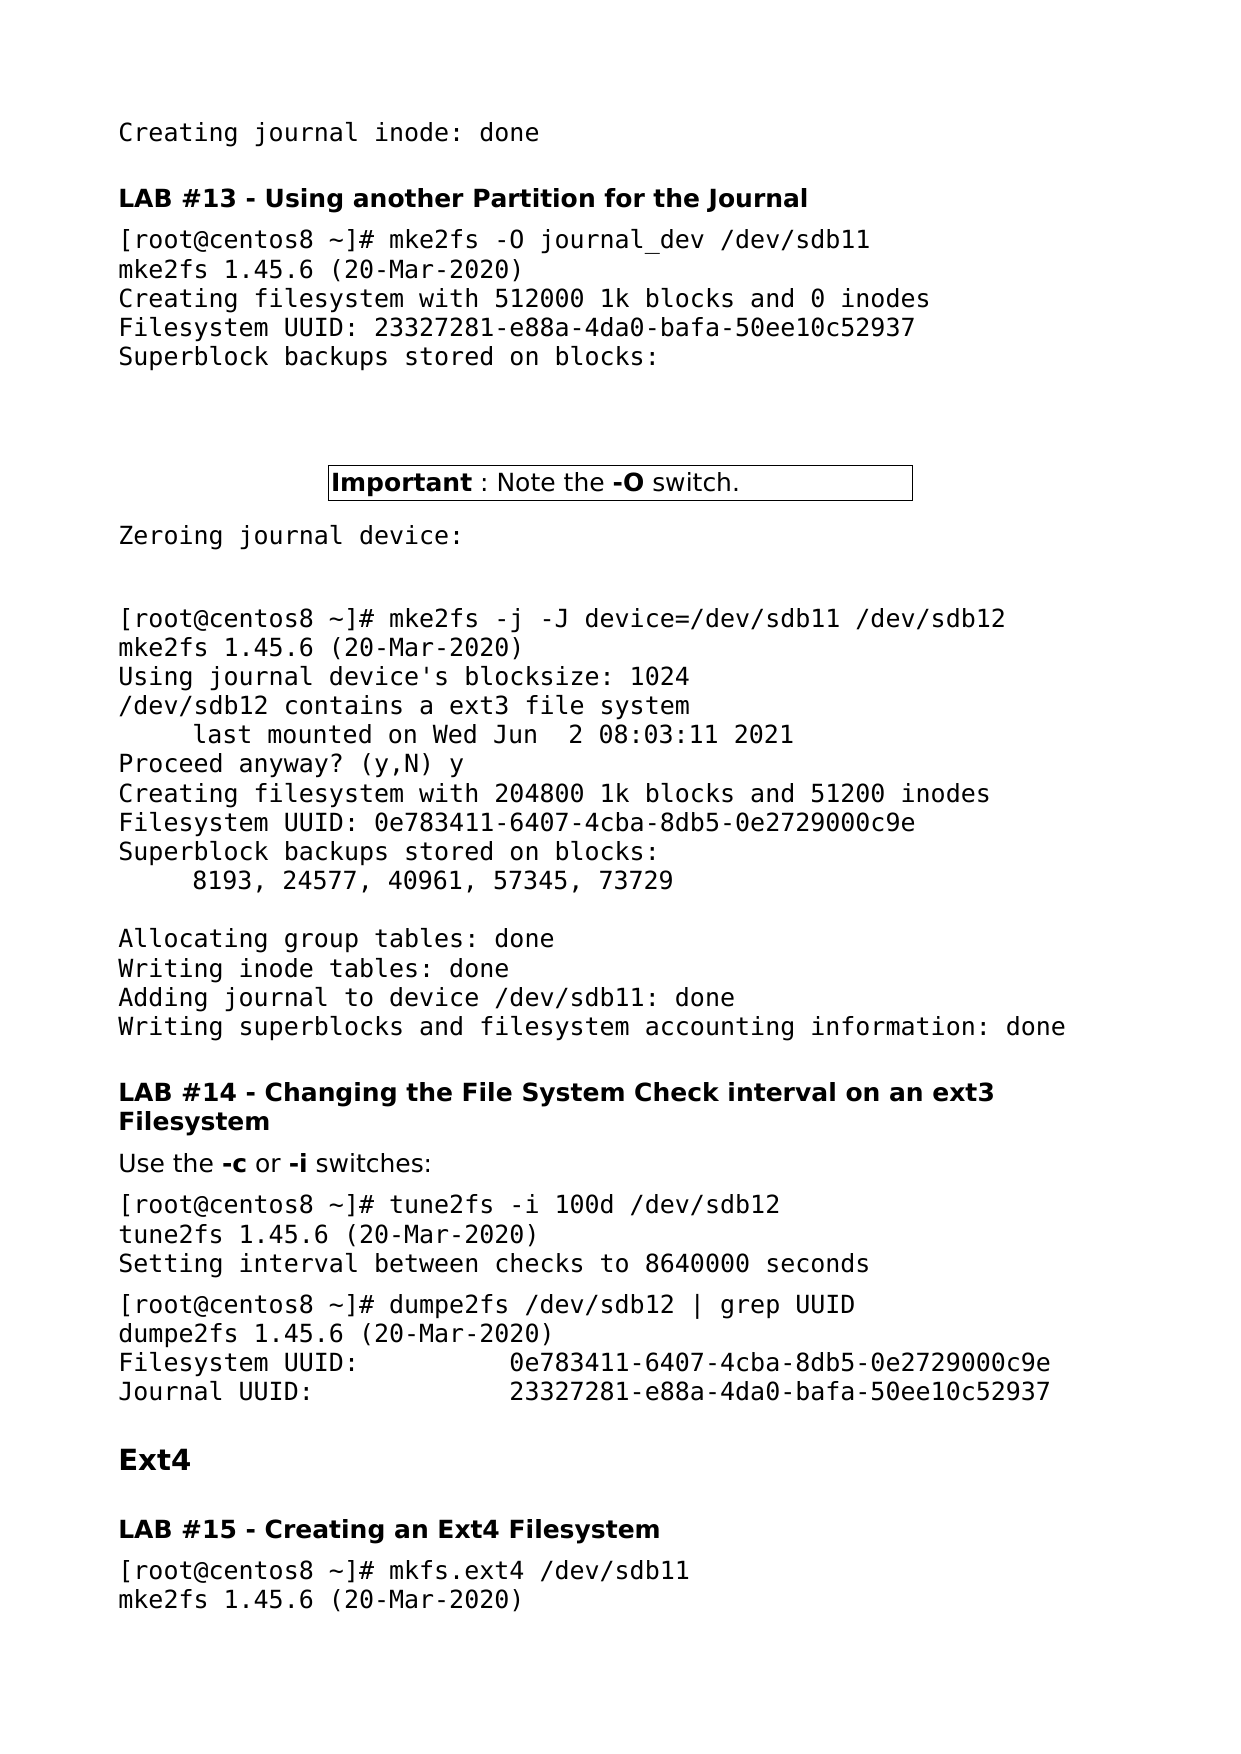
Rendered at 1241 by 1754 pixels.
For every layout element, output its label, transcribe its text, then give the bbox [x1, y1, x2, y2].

subtitle LAB #15 - Creating an Ext4 Filesystem [118, 1515, 1122, 1544]
subtitle LAB #13 - Using another Partition for the Journal [118, 184, 1122, 213]
text [root@centos8 ~]# tune2fs -i 100d /dev/sdb12 tune2fs 1.45.6 (20-Mar-2020) Setting interval between checks to 8640000 seconds [118, 1191, 1122, 1278]
text [root@centos8 ~]# mke2fs -O journal_dev /dev/sdb11 mke2fs 1.45.6 (20-Mar-2020) Creating filesystem with 512000 1k blocks and 0 inodes Filesystem UUID: 23327281-e88a-4da0-bafa-50ee10c52937 Superblock backups stored on blocks: Zeroing journal device: [118, 226, 1122, 550]
text Use the -c or -i switches: [118, 1149, 1122, 1178]
table_header Important : Note the -O switch. [329, 466, 912, 500]
subtitle LAB #14 - Changing the File System Check interval on an ext3 Filesystem [118, 1078, 1122, 1136]
text [root@centos8 ~]# dumpe2fs /dev/sdb12 | grep UUID dumpe2fs 1.45.6 (20-Mar-2020) Filesystem UUID: 0e783411-6407-4cba-8db5-0e2729000c9e Journal UUID: 23327281-e88a-4da0-bafa-50ee10c52937 [118, 1290, 1122, 1407]
text Creating journal inode: done [118, 118, 1122, 147]
text [root@centos8 ~]# mkfs.ext4 /dev/sdb11 mke2fs 1.45.6 (20-Mar-2020) [118, 1556, 1122, 1615]
text [root@centos8 ~]# mke2fs -j -J device=/dev/sdb11 /dev/sdb12 mke2fs 1.45.6 (20-Mar-2020) Using journal device's blocksize: 1024 /dev/sdb12 contains a ext3 file system last mounted on Wed Jun 2 08:03:11 2021 Proceed anyway? (y,N) y Creating filesystem with 204800 1k blocks and 51200 inodes Filesystem UUID: 0e783411-6407-4cba-8db5-0e2729000c9e Superblock backups stored on blocks: 8193, 24577, 40961, 57345, 73729 Allocating group tables: done Writing inode tables: done Adding journal to device /dev/sdb11: done Writing superblocks and filesystem accounting information: done [118, 604, 1122, 1041]
subtitle Ext4 [118, 1443, 1122, 1477]
